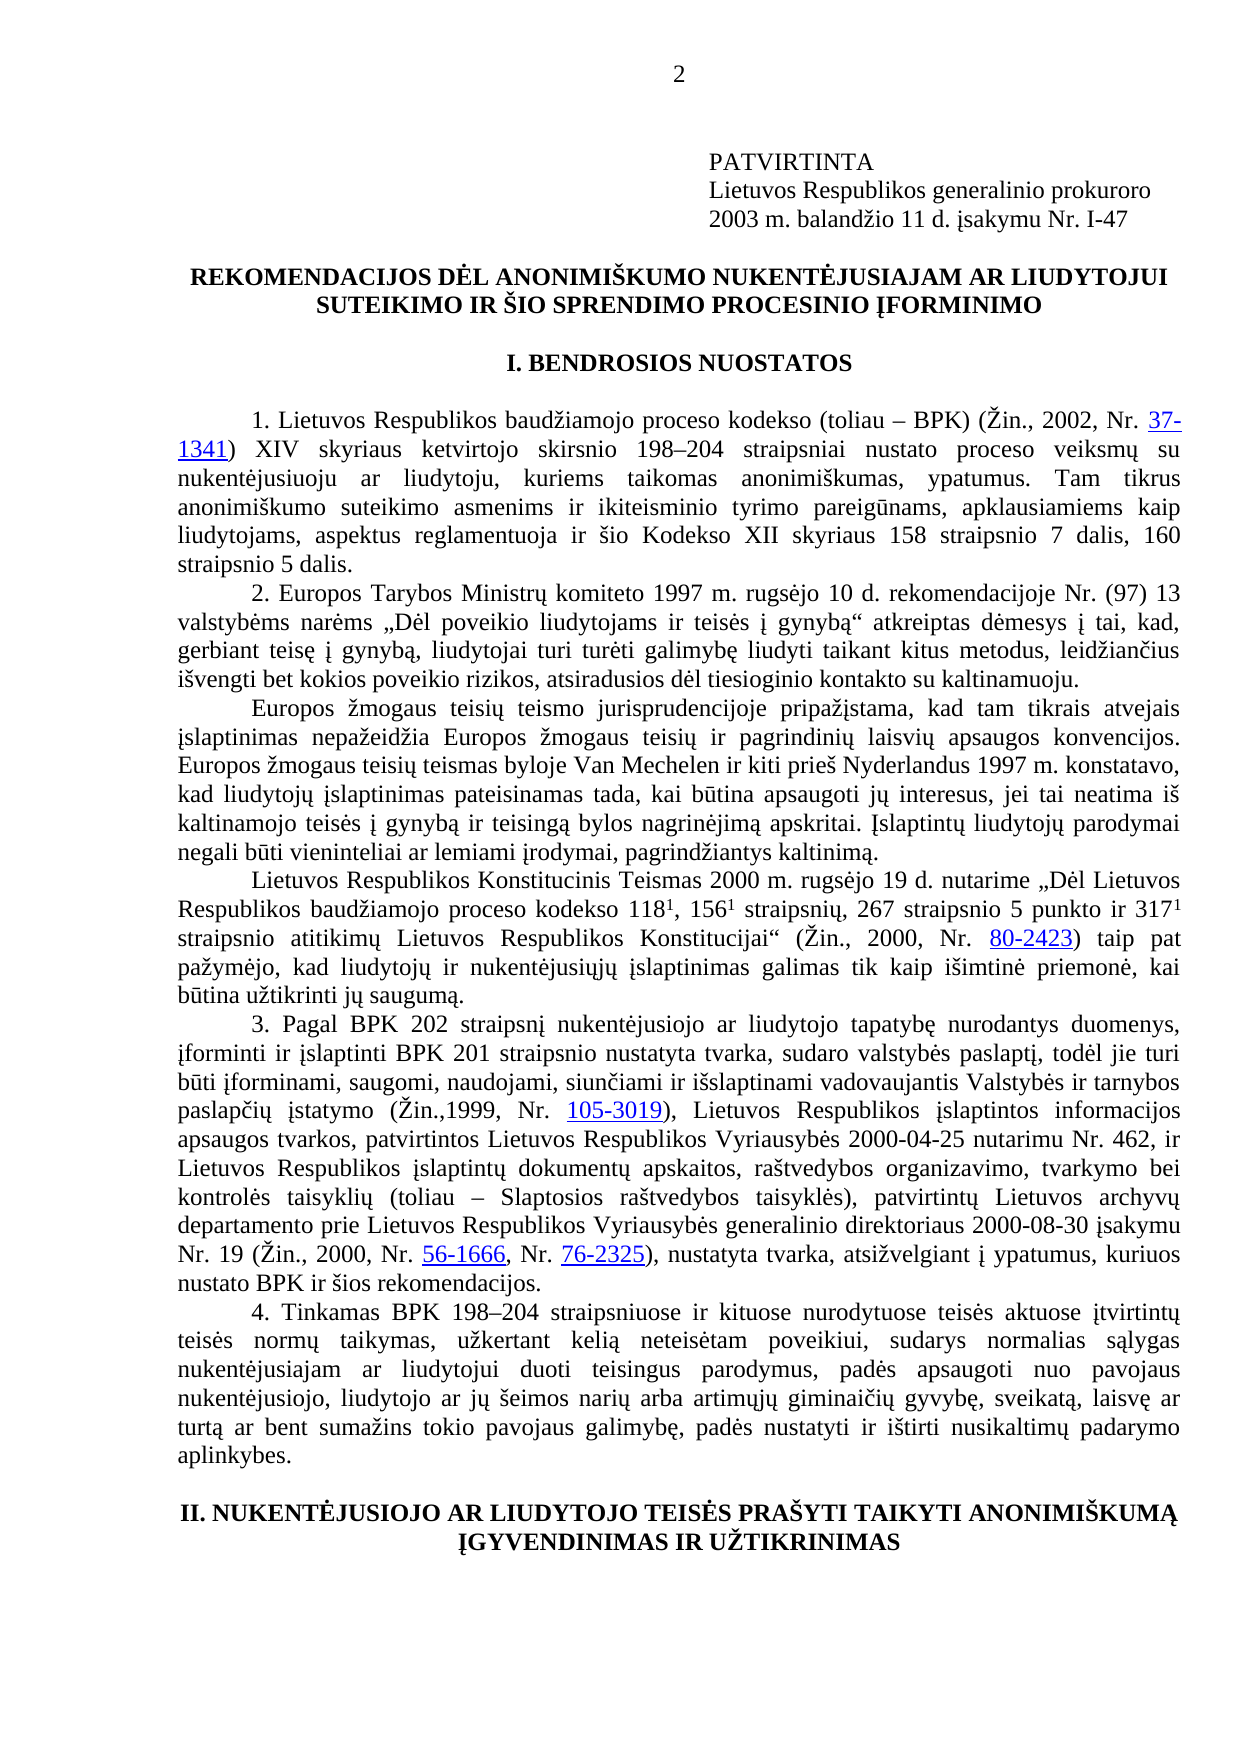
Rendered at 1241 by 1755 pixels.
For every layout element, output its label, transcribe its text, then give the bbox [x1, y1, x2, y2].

text REKOMENDACIJOS DĖL ANONIMIŠKUMO NUKENTĖJUSIAJAM AR LIUDYTOJUI SUTEIKIMO IR ŠIO SPRENDIMO PROCESINIO ĮFORMINIMO [177, 262, 1181, 319]
text 2. Europos Tarybos Ministrų komiteto 1997 m. rugsėjo 10 d. rekomendacijoje Nr. (97) 13 valstybėms narėms „Dėl poveikio liudytojams ir teisės į gynybą“ atkreiptas dėmesys į tai, kad, gerbiant teisę į gynybą, liudytojai turi turėti galimybę liudyti taikant kitus metodus, leidžiančius išvengti bet kokios poveikio rizikos, atsiradusios dėl tiesioginio kontakto su kaltinamuoju. [177, 578, 1181, 693]
text PATVIRTINTA [177, 147, 1181, 176]
text Europos žmogaus teisių teismo jurisprudencijoje pripažįstama, kad tam tikrais atvejais įslaptinimas nepažeidžia Europos žmogaus teisių ir pagrindinių laisvių apsaugos konvencijos. Europos žmogaus teisių teismas byloje Van Mechelen ir kiti prieš Nyderlandus 1997 m. konstatavo, kad liudytojų įslaptinimas pateisinamas tada, kai būtina apsaugoti jų interesus, jei tai neatima iš kaltinamojo teisės į gynybą ir teisingą bylos nagrinėjimą apskritai. Įslaptintų liudytojų parodymai negali būti vieninteliai ar lemiami įrodymai, pagrindžiantys kaltinimą. [177, 693, 1181, 866]
text I. Bendrosios nuostatos [177, 348, 1181, 377]
text 1. Lietuvos Respublikos baudžiamojo proceso kodekso (toliau – BPK) (Žin., 2002, Nr. 37-1341) XIV skyriaus ketvirtojo skirsnio 198–204 straipsniai nustato proceso veiksmų su nukentėjusiuoju ar liudytoju, kuriems taikomas anonimiškumas, ypatumus. Tam tikrus anonimiškumo suteikimo asmenims ir ikiteisminio tyrimo pareigūnams, apklausiamiems kaip liudytojams, aspektus reglamentuoja ir šio Kodekso XII skyriaus 158 straipsnio 7 dalis, 160 straipsnio 5 dalis. [177, 406, 1181, 578]
text 2003 m. balandžio 11 d. įsakymu Nr. I-47 [177, 204, 1181, 233]
text Lietuvos Respublikos generalinio prokuroro [177, 176, 1181, 204]
text II. Nukentėjusiojo ar liudytojo teisės prašyti taikyti anonimiškumą įgyvendinimas ir užtikrinimas [177, 1498, 1181, 1556]
text 3. Pagal BPK 202 straipsnį nukentėjusiojo ar liudytojo tapatybę nurodantys duomenys, įforminti ir įslaptinti BPK 201 straipsnio nustatyta tvarka, sudaro valstybės paslaptį, todėl jie turi būti įforminami, saugomi, naudojami, siunčiami ir išslaptinami vadovaujantis Valstybės ir tarnybos paslapčių įstatymo (Žin.,1999, Nr. 105-3019), Lietuvos Respublikos įslaptintos informacijos apsaugos tvarkos, patvirtintos Lietuvos Respublikos Vyriausybės 2000-04-25 nutarimu Nr. 462, ir Lietuvos Respublikos įslaptintų dokumentų apskaitos, raštvedybos organizavimo, tvarkymo bei kontrolės taisyklių (toliau – Slaptosios raštvedybos taisyklės), patvirtintų Lietuvos archyvų departamento prie Lietuvos Respublikos Vyriausybės generalinio direktoriaus 2000-08-30 įsakymu Nr. 19 (Žin., 2000, Nr. 56-1666, Nr. 76-2325), nustatyta tvarka, atsižvelgiant į ypatumus, kuriuos nustato BPK ir šios rekomendacijos. [177, 1009, 1181, 1297]
text Lietuvos Respublikos Konstitucinis Teismas 2000 m. rugsėjo 19 d. nutarime „Dėl Lietuvos Respublikos baudžiamojo proceso kodekso 1181, 1561 straipsnių, 267 straipsnio 5 punkto ir 3171 straipsnio atitikimų Lietuvos Respublikos Konstitucijai“ (Žin., 2000, Nr. 80-2423) taip pat pažymėjo, kad liudytojų ir nukentėjusiųjų įslaptinimas galimas tik kaip išimtinė priemonė, kai būtina užtikrinti jų saugumą. [177, 866, 1181, 1009]
text 4. Tinkamas BPK 198–204 straipsniuose ir kituose nurodytuose teisės aktuose įtvirtintų teisės normų taikymas, užkertant kelią neteisėtam poveikiui, sudarys normalias sąlygas nukentėjusiajam ar liudytojui duoti teisingus parodymus, padės apsaugoti nuo pavojaus nukentėjusiojo, liudytojo ar jų šeimos narių arba artimųjų giminaičių gyvybę, sveikatą, laisvę ar turtą ar bent sumažins tokio pavojaus galimybę, padės nustatyti ir ištirti nusikaltimų padarymo aplinkybes. [177, 1297, 1181, 1469]
